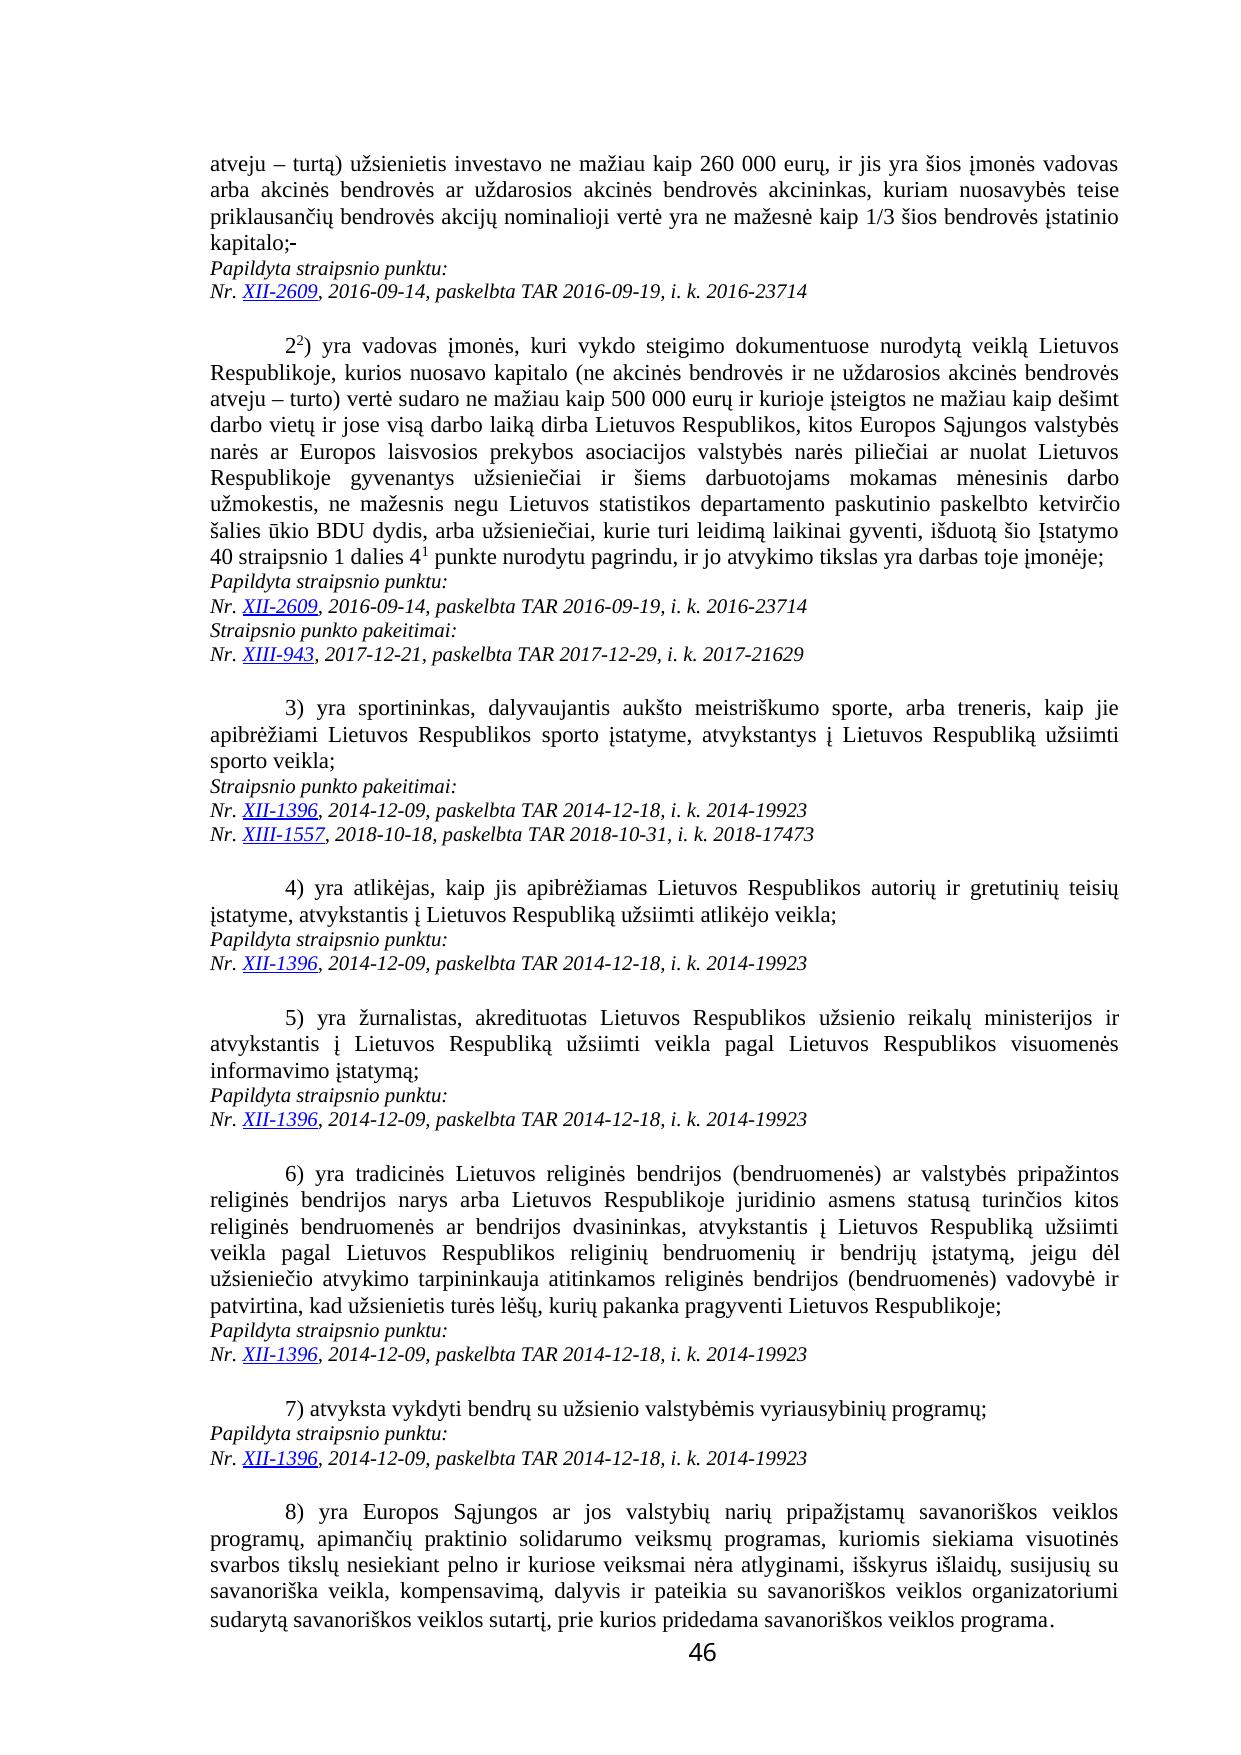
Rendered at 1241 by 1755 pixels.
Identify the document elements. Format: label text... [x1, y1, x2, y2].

text Nr. XIII-1557, 2018-10-18, paskelbta TAR 2018-10-31, i. k. 2018-17473 [210, 822, 1120, 846]
text Nr. XII-2609, 2016-09-14, paskelbta TAR 2016-09-19, i. k. 2016-23714 [210, 279, 1120, 303]
text Papildyta straipsnio punktu: [210, 255, 1120, 279]
text Papildyta straipsnio punktu: [210, 1421, 1120, 1445]
text atveju – turtą) užsienietis investavo ne mažiau kaip 260 000 eurų, ir jis yra šios įmonės vadovas arba akcinės bendrovės ar uždarosios akcinės bendrovės akcininkas, kuriam nuosavybės teise priklausančių bendrovės akcijų nominalioji vertė yra ne mažesnė kaip 1/3 šios bendrovės įstatinio kapitalo; [210, 150, 1120, 255]
text Straipsnio punkto pakeitimai: [210, 618, 1120, 642]
text 6) yra tradicinės Lietuvos religinės bendrijos (bendruomenės) ar valstybės pripažintos religinės bendrijos narys arba Lietuvos Respublikoje juridinio asmens statusą turinčios kitos religinės bendruomenės ar bendrijos dvasininkas, atvykstantis į Lietuvos Respubliką užsiimti veikla pagal Lietuvos Respublikos religinių bendruomenių ir bendrijų įstatymą, jeigu dėl užsieniečio atvykimo tarpininkauja atitinkamos religinės bendrijos (bendruomenės) vadovybė ir patvirtina, kad užsienietis turės lėšų, kurių pakanka pragyventi Lietuvos Respublikoje; [210, 1160, 1120, 1318]
text Nr. XII-1396, 2014-12-09, paskelbta TAR 2014-12-18, i. k. 2014-19923 [210, 1107, 1120, 1131]
text 7) atvyksta vykdyti bendrų su užsienio valstybėmis vyriausybinių programų; [210, 1395, 1120, 1421]
text Papildyta straipsnio punktu: [210, 1083, 1120, 1107]
text Nr. XII-1396, 2014-12-09, paskelbta TAR 2014-12-18, i. k. 2014-19923 [210, 1445, 1120, 1469]
text Nr. XII-1396, 2014-12-09, paskelbta TAR 2014-12-18, i. k. 2014-19923 [210, 798, 1120, 822]
text Nr. XII-1396, 2014-12-09, paskelbta TAR 2014-12-18, i. k. 2014-19923 [210, 1342, 1120, 1366]
text Papildyta straipsnio punktu: [210, 1318, 1120, 1342]
text Nr. XII-2609, 2016-09-14, paskelbta TAR 2016-09-19, i. k. 2016-23714 [210, 593, 1120, 618]
text Straipsnio punkto pakeitimai: [210, 773, 1120, 798]
text 5) yra žurnalistas, akredituotas Lietuvos Respublikos užsienio reikalų ministerijos ir atvykstantis į Lietuvos Respubliką užsiimti veikla pagal Lietuvos Respublikos visuomenės informavimo įstatymą; [210, 1004, 1120, 1083]
text Nr. XII-1396, 2014-12-09, paskelbta TAR 2014-12-18, i. k. 2014-19923 [210, 951, 1120, 975]
text Papildyta straipsnio punktu: [210, 569, 1120, 593]
text 3) yra sportininkas, dalyvaujantis aukšto meistriškumo sporte, arba treneris, kaip jie apibrėžiami Lietuvos Respublikos sporto įstatyme, atvykstantys į Lietuvos Respubliką užsiimti sporto veikla; [210, 694, 1120, 773]
text 22) yra vadovas įmonės, kuri vykdo steigimo dokumentuose nurodytą veiklą Lietuvos Respublikoje, kurios nuosavo kapitalo (ne akcinės bendrovės ir ne uždarosios akcinės bendrovės atveju – turto) vertė sudaro ne mažiau kaip 500 000 eurų ir kurioje įsteigtos ne mažiau kaip dešimt darbo vietų ir jose visą darbo laiką dirba Lietuvos Respublikos, kitos Europos Sąjungos valstybės narės ar Europos laisvosios prekybos asociacijos valstybės narės piliečiai ar nuolat Lietuvos Respublikoje gyvenantys užsieniečiai ir šiems darbuotojams mokamas mėnesinis darbo užmokestis, ne mažesnis negu Lietuvos statistikos departamento paskutinio paskelbto ketvirčio šalies ūkio BDU dydis, arba užsieniečiai, kurie turi leidimą laikinai gyventi, išduotą šio Įstatymo 40 straipsnio 1 dalies 41 punkte nurodytu pagrindu, ir jo atvykimo tikslas yra darbas toje įmonėje; [210, 332, 1120, 569]
text Papildyta straipsnio punktu: [210, 927, 1120, 951]
text 4) yra atlikėjas, kaip jis apibrėžiamas Lietuvos Respublikos autorių ir gretutinių teisių įstatyme, atvykstantis į Lietuvos Respubliką užsiimti atlikėjo veikla; [210, 874, 1120, 927]
text 8) yra Europos Sąjungos ar jos valstybių narių pripažįstamų savanoriškos veiklos programų, apimančių praktinio solidarumo veiksmų programas, kuriomis siekiama visuotinės svarbos tikslų nesiekiant pelno ir kuriose veiksmai nėra atlyginami, išskyrus išlaidų, susijusių su savanoriška veikla, kompensavimą, dalyvis ir pateikia su savanoriškos veiklos organizatoriumi sudarytą savanoriškos veiklos sutartį, prie kurios pridedama savanoriškos veiklos programa. [210, 1498, 1120, 1632]
text Nr. XIII-943, 2017-12-21, paskelbta TAR 2017-12-29, i. k. 2017-21629 [210, 642, 1120, 666]
